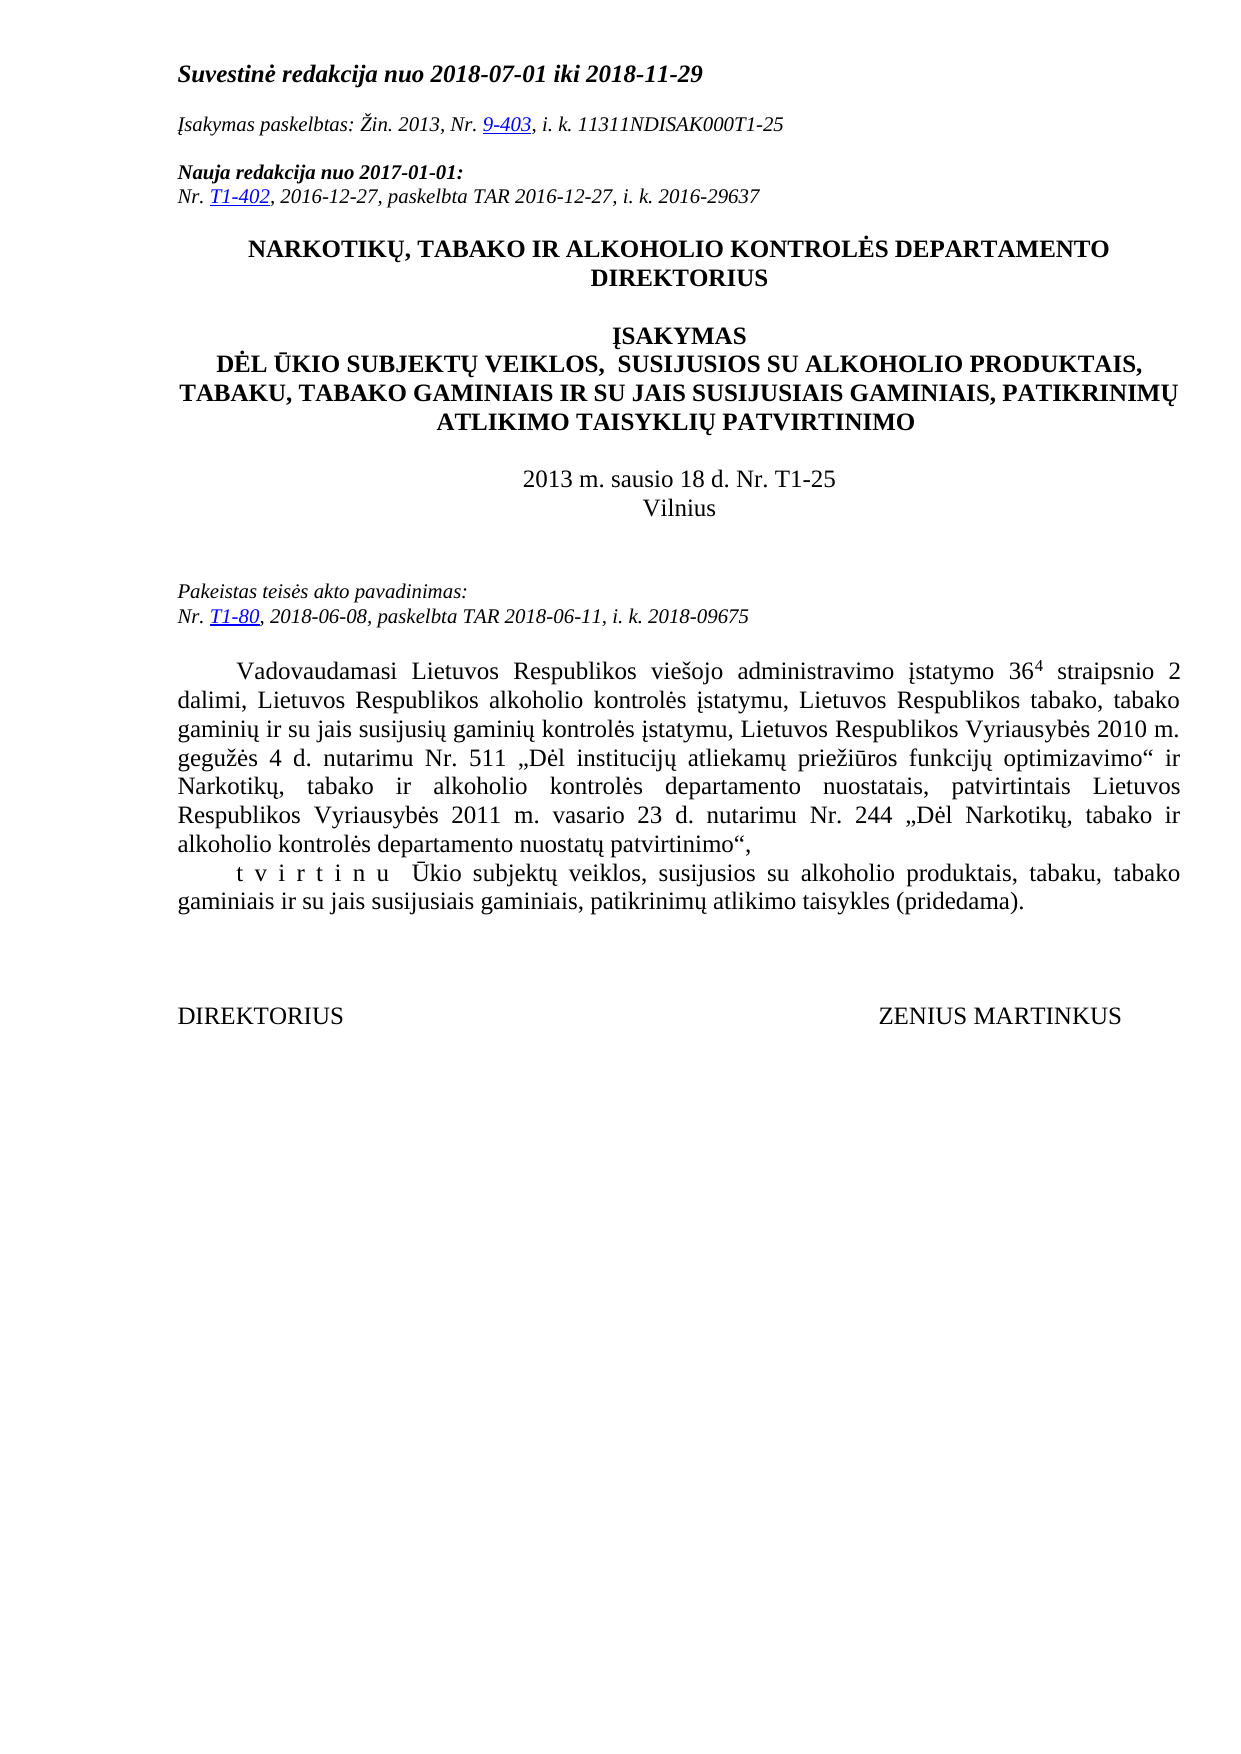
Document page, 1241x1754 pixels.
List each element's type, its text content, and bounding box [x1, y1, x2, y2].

text NARKOTIKŲ, TABAKO IR ALKOHOLIO KONTROLĖS DEPARTAMENTO DIREKTORIUS [177, 234, 1181, 292]
text Pakeistas teisės akto pavadinimas: [177, 579, 1181, 603]
text Įsakymas paskelbtas: Žin. 2013, Nr. 9-403, i. k. 11311NDISAK000T1-25 [177, 112, 1181, 136]
text Nr. T1-80, 2018-06-08, paskelbta TAR 2018-06-11, i. k. 2018-09675 [177, 603, 1181, 628]
text ĮSAKYMAS [177, 321, 1181, 349]
text Suvestinė redakcija nuo 2018-07-01 iki 2018-11-29 [177, 59, 1181, 88]
text Vilnius [177, 493, 1181, 522]
text Nauja redakcija nuo 2017-01-01: [177, 160, 1181, 184]
text t v i r t i n u Ūkio subjektų veiklos, susijusios su alkoholio produktais, tabaku, tabako gaminiais ir su jais susijusiais gaminiais, patikrinimų atlikimo taisykles (pridedama). [177, 858, 1181, 915]
text Nr. T1-402, 2016-12-27, paskelbta TAR 2016-12-27, i. k. 2016-29637 [177, 184, 1181, 208]
text Direktorius Zenius Martinkus [177, 1001, 1181, 1030]
text Vadovaudamasi Lietuvos Respublikos viešojo administravimo įstatymo 364 straipsnio 2 dalimi, Lietuvos Respublikos alkoholio kontrolės įstatymu, Lietuvos Respublikos tabako, tabako gaminių ir su jais susijusių gaminių kontrolės įstatymu, Lietuvos Respublikos Vyriausybės 2010 m. gegužės 4 d. nutarimu Nr. 511 „Dėl institucijų atliekamų priežiūros funkcijų optimizavimo“ ir Narkotikų, tabako ir alkoholio kontrolės departamento nuostatais, patvirtintais Lietuvos Respublikos Vyriausybės 2011 m. vasario 23 d. nutarimu Nr. 244 „Dėl Narkotikų, tabako ir alkoholio kontrolės departamento nuostatų patvirtinimo“, [177, 656, 1181, 858]
text 2013 m. sausio 18 d. Nr. T1-25 [177, 464, 1181, 493]
text DĖL ŪKIO SUBJEKTŲ VEIKLOS, SUSIJUSIOS SU ALKOHOLIO PRODUKTAIS, TABAKU, TABAKO GAMINIAIS IR SU JAIS SUSIJUSIAIS GAMINIAIS, PATIKRINIMŲ ATLIKIMO TAISYKLIŲ PATVIRTINIMO [177, 349, 1181, 436]
